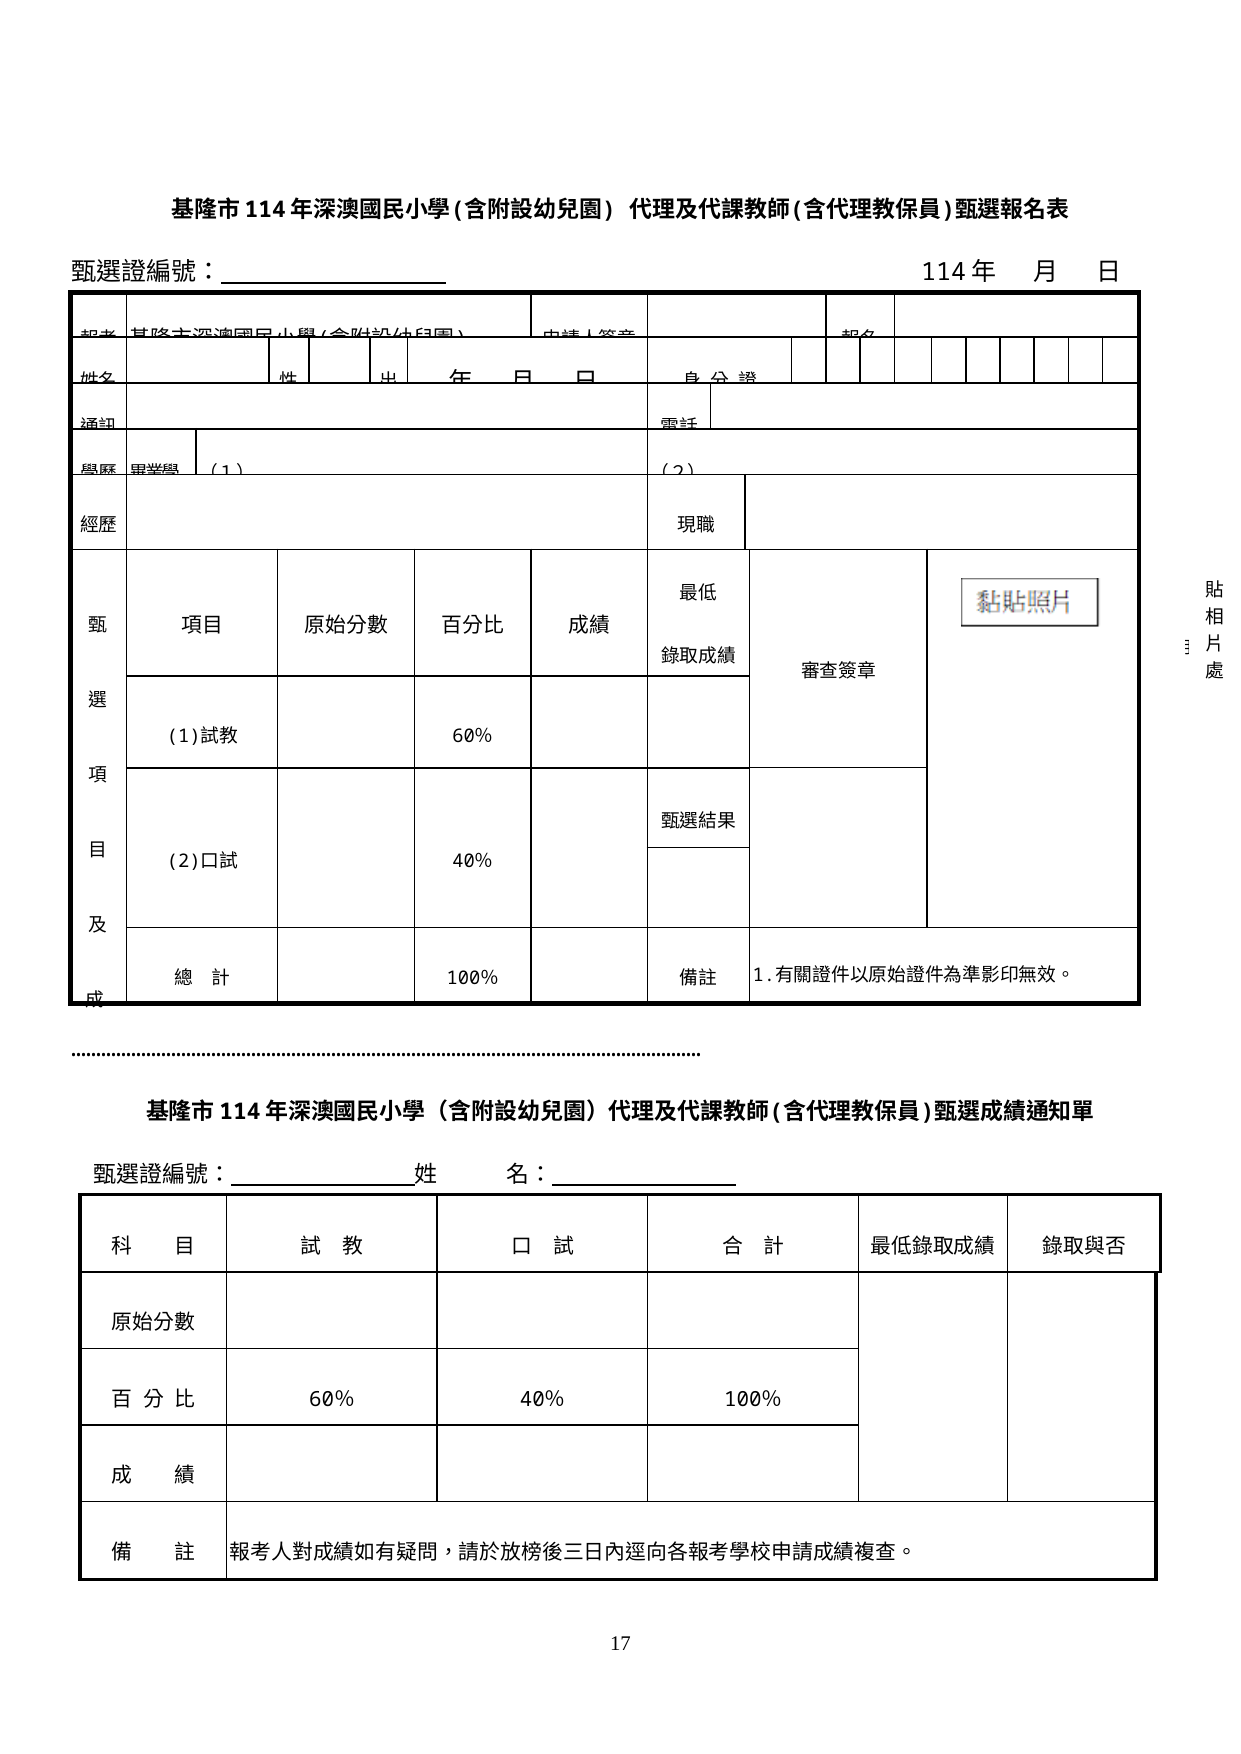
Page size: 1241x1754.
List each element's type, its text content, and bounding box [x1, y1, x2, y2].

table_cell 姓名 [73, 338, 126, 382]
table_cell 60％ [415, 677, 530, 767]
table_cell 出生 [371, 338, 407, 382]
table_cell 1.有關證件以原始證件為準影印無效。 2.請親自報名或委託報名，通訊報名不予受理。. [750, 928, 1137, 1001]
text ……………………………………………………………………………………………………………… [71, 1006, 1169, 1068]
table_cell (1)試教 [127, 677, 277, 767]
table_cell [827, 338, 859, 382]
table_cell (2)口試 [127, 769, 277, 927]
table_cell （２） [648, 430, 1137, 474]
table_cell [532, 769, 647, 927]
table_cell 備 註 [82, 1502, 226, 1577]
table_cell [932, 338, 965, 382]
text 基隆市114年深澳國民小學(含附設幼兒園) 代理及代課教師(含代理教保員)甄選報名表 [71, 165, 1169, 228]
table_cell 百 分 比 [82, 1349, 226, 1424]
table_cell 備註 [648, 928, 749, 1001]
table_cell 電話 [648, 384, 710, 428]
table_cell [859, 1273, 1007, 1501]
table_cell [1069, 338, 1102, 382]
table_cell 成 績 [82, 1426, 226, 1501]
table_cell 現職 [648, 475, 744, 548]
table_cell [438, 1273, 647, 1348]
table_cell [532, 928, 647, 1001]
table_cell [278, 677, 414, 767]
table_cell [711, 384, 1137, 428]
table_header 口 試 [438, 1196, 647, 1271]
table_header 最低錄取成績 [859, 1196, 1007, 1271]
table_cell [1035, 338, 1068, 382]
table_cell [1178, 567, 1240, 773]
table_header 錄取與否 [1008, 1196, 1159, 1271]
table_cell [278, 769, 414, 927]
table_cell [648, 1426, 858, 1501]
table_cell 年 月 日 [408, 338, 647, 382]
table_cell 40％ [415, 769, 530, 927]
table_cell 100％ [415, 928, 530, 1001]
table_header 試 教 [227, 1196, 436, 1271]
table_header 合 計 [648, 1196, 858, 1271]
table_cell [750, 768, 926, 927]
table_cell [895, 338, 931, 382]
table_cell [1103, 338, 1137, 382]
table_cell [127, 475, 647, 548]
table_cell [967, 338, 999, 382]
table_header 報名 類別 [827, 295, 894, 336]
table_cell 甄 選 項 目 及 成 績 [73, 550, 126, 1001]
table_cell [648, 677, 749, 767]
table_cell 甄選結果 [648, 769, 749, 847]
table_cell [310, 338, 369, 382]
table_cell 100％ [648, 1349, 858, 1424]
table_cell 性別 [270, 338, 308, 382]
table_cell 原始分數 [82, 1273, 226, 1348]
table_cell 審查簽章 [750, 550, 926, 767]
table_cell [928, 550, 1137, 927]
table_cell [792, 338, 825, 382]
table_cell 項目 [127, 550, 277, 675]
table_cell 通訊住址 [73, 384, 126, 428]
table_cell 經歷 [73, 475, 126, 548]
text 甄選證編號： 姓 名： [71, 1131, 1169, 1193]
table_header [648, 295, 825, 336]
table_cell 成績 [532, 550, 647, 675]
table_cell 總 計 [127, 928, 277, 1001]
table_header 報考學校 [73, 295, 126, 336]
table_cell [227, 1273, 436, 1348]
table_cell [127, 384, 647, 428]
table_cell [227, 1426, 436, 1501]
table_cell [438, 1426, 647, 1501]
table_cell [648, 1273, 858, 1348]
table_cell 最低 錄取成績 [648, 550, 749, 675]
table_cell [1008, 1273, 1154, 1501]
table_header 科 目 [82, 1196, 226, 1271]
table_header [895, 295, 1137, 336]
table_cell [532, 677, 647, 767]
table_cell [127, 338, 268, 382]
table_cell 報考人對成績如有疑問，請於放榜後三日內逕向各報考學校申請成績複查。 [227, 1502, 1154, 1577]
table_cell [1001, 338, 1033, 382]
table_cell [648, 848, 749, 927]
text 甄選證編號： 114年 月 日 [71, 228, 1169, 290]
table_header 申請人簽章 [532, 295, 647, 336]
table_cell 60％ [227, 1349, 436, 1424]
table_cell 畢業學校 [127, 430, 195, 474]
table_cell 百分比 [415, 550, 530, 675]
table_cell 原始分數 [278, 550, 414, 675]
table_cell 身 分 證 統一編號 [648, 338, 791, 382]
table_cell 40％ [438, 1349, 647, 1424]
text 基隆市114年深澳國民小學（含附設幼兒園）代理及代課教師(含代理教保員)甄選成績通知單 [71, 1068, 1169, 1131]
table_cell [861, 338, 894, 382]
table_cell 學歷 [73, 430, 126, 474]
table_header 基隆市深澳國民小學(含附設幼兒園) [127, 295, 530, 336]
table_cell （１） [197, 430, 647, 474]
table_cell [278, 928, 414, 1001]
table_cell [746, 475, 1137, 548]
